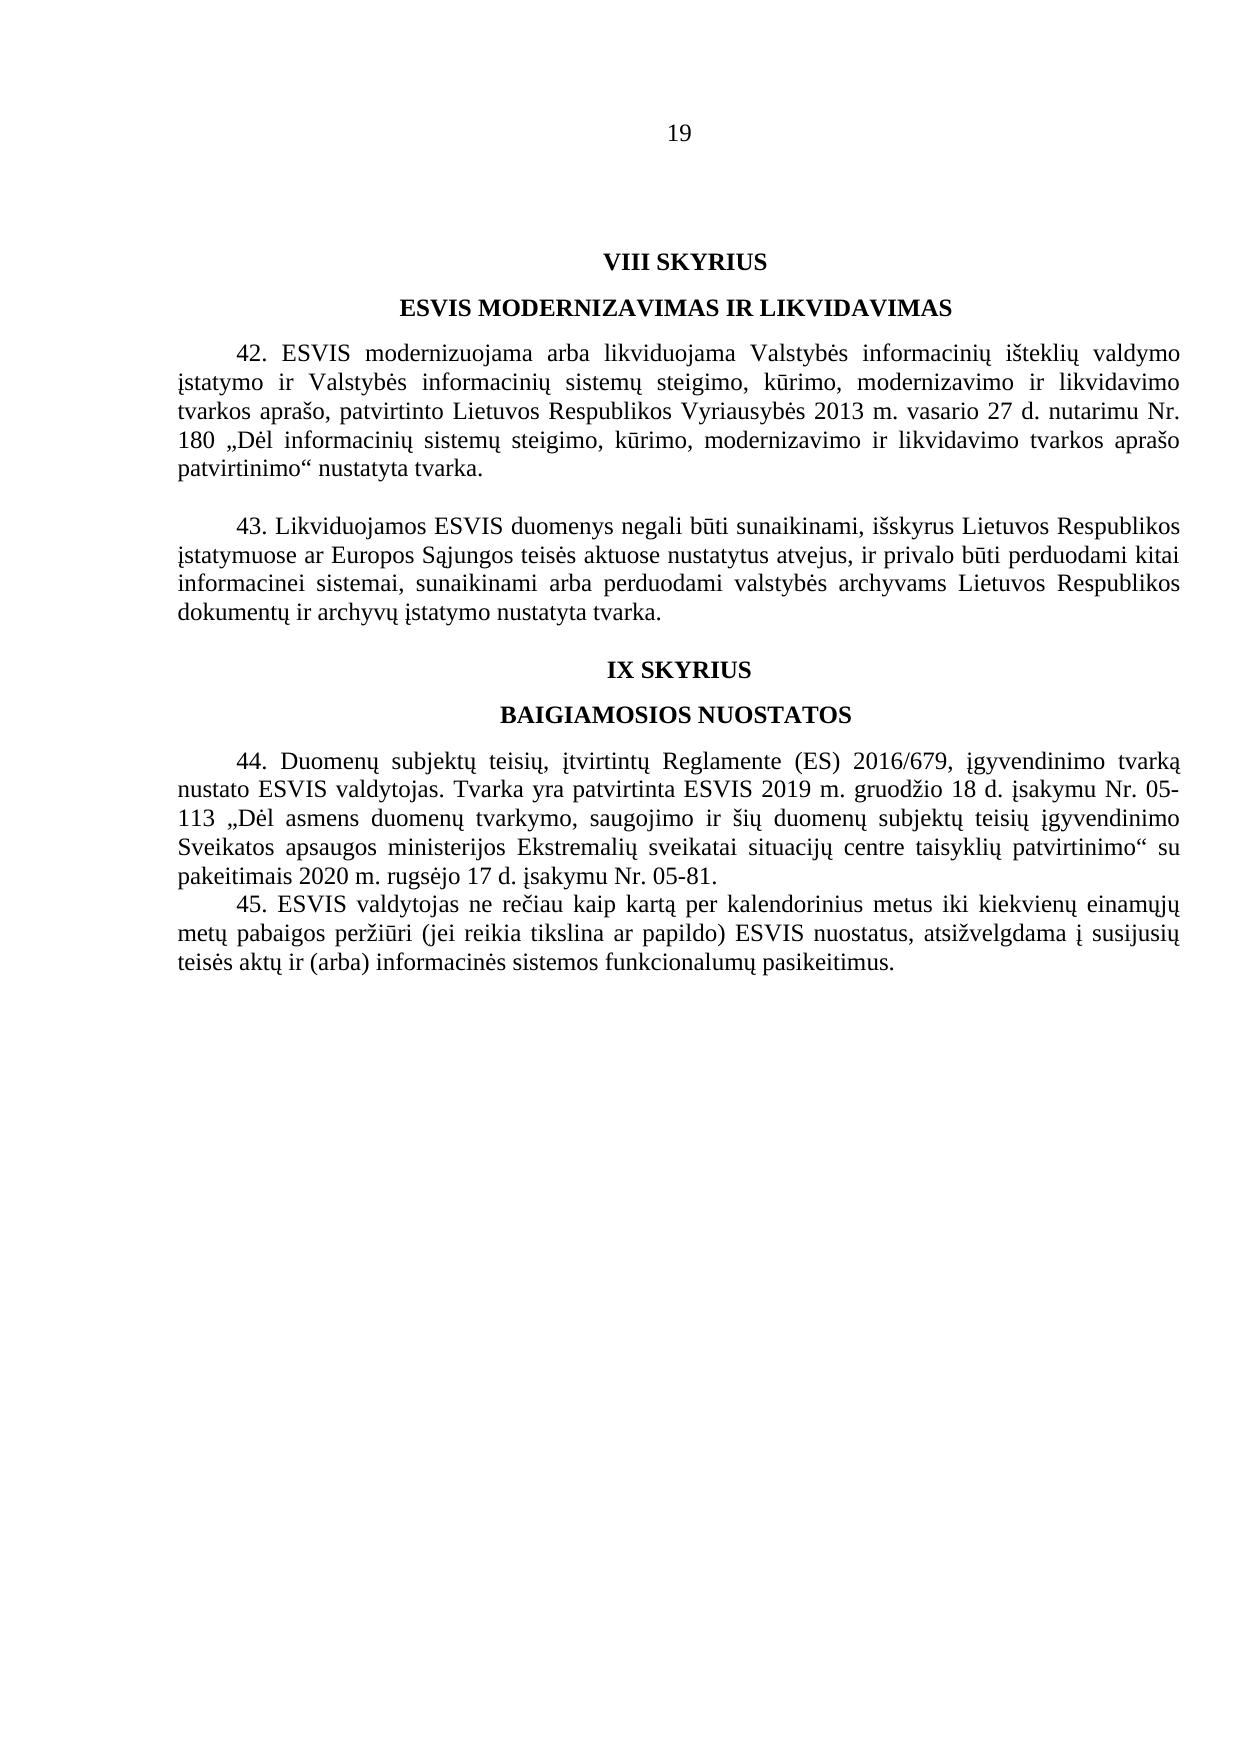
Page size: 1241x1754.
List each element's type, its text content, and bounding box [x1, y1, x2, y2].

text BAIGIAMOSIOS NUOSTATOS [177, 700, 1181, 729]
text IX SKYRIUS [177, 655, 1181, 683]
text 43. Likviduojamos ESVIS duomenys negali būti sunaikinami, išskyrus Lietuvos Respublikos įstatymuose ar Europos Sąjungos teisės aktuose nustatytus atvejus, ir privalo būti perduodami kitai informacinei sistemai, sunaikinami arba perduodami valstybės archyvams Lietuvos Respublikos dokumentų ir archyvų įstatymo nustatyta tvarka. [177, 511, 1181, 626]
text ESVIS MODERNIZAVIMAS IR LIKVIDAVIMAS [177, 293, 1181, 322]
text 45. ESVIS valdytojas ne rečiau kaip kartą per kalendorinius metus iki kiekvienų einamųjų metų pabaigos peržiūri (jei reikia tikslina ar papildo) ESVIS nuostatus, atsižvelgdama į susijusių teisės aktų ir (arba) informacinės sistemos funkcionalumų pasikeitimus. [177, 889, 1181, 976]
text VIII SKYRIUS [177, 247, 1181, 276]
text 44. Duomenų subjektų teisių, įtvirtintų Reglamente (ES) 2016/679, įgyvendinimo tvarką nustato ESVIS valdytojas. Tvarka yra patvirtinta ESVIS 2019 m. gruodžio 18 d. įsakymu Nr. 05-113 „Dėl asmens duomenų tvarkymo, saugojimo ir šių duomenų subjektų teisių įgyvendinimo Sveikatos apsaugos ministerijos Ekstremalių sveikatai situacijų centre taisyklių patvirtinimo“ su pakeitimais 2020 m. rugsėjo 17 d. įsakymu Nr. 05-81. [177, 746, 1181, 889]
text 42. ESVIS modernizuojama arba likviduojama Valstybės informacinių išteklių valdymo įstatymo ir Valstybės informacinių sistemų steigimo, kūrimo, modernizavimo ir likvidavimo tvarkos aprašo, patvirtinto Lietuvos Respublikos Vyriausybės 2013 m. vasario 27 d. nutarimu Nr. 180 „Dėl informacinių sistemų steigimo, kūrimo, modernizavimo ir likvidavimo tvarkos aprašo patvirtinimo“ nustatyta tvarka. [177, 338, 1181, 482]
